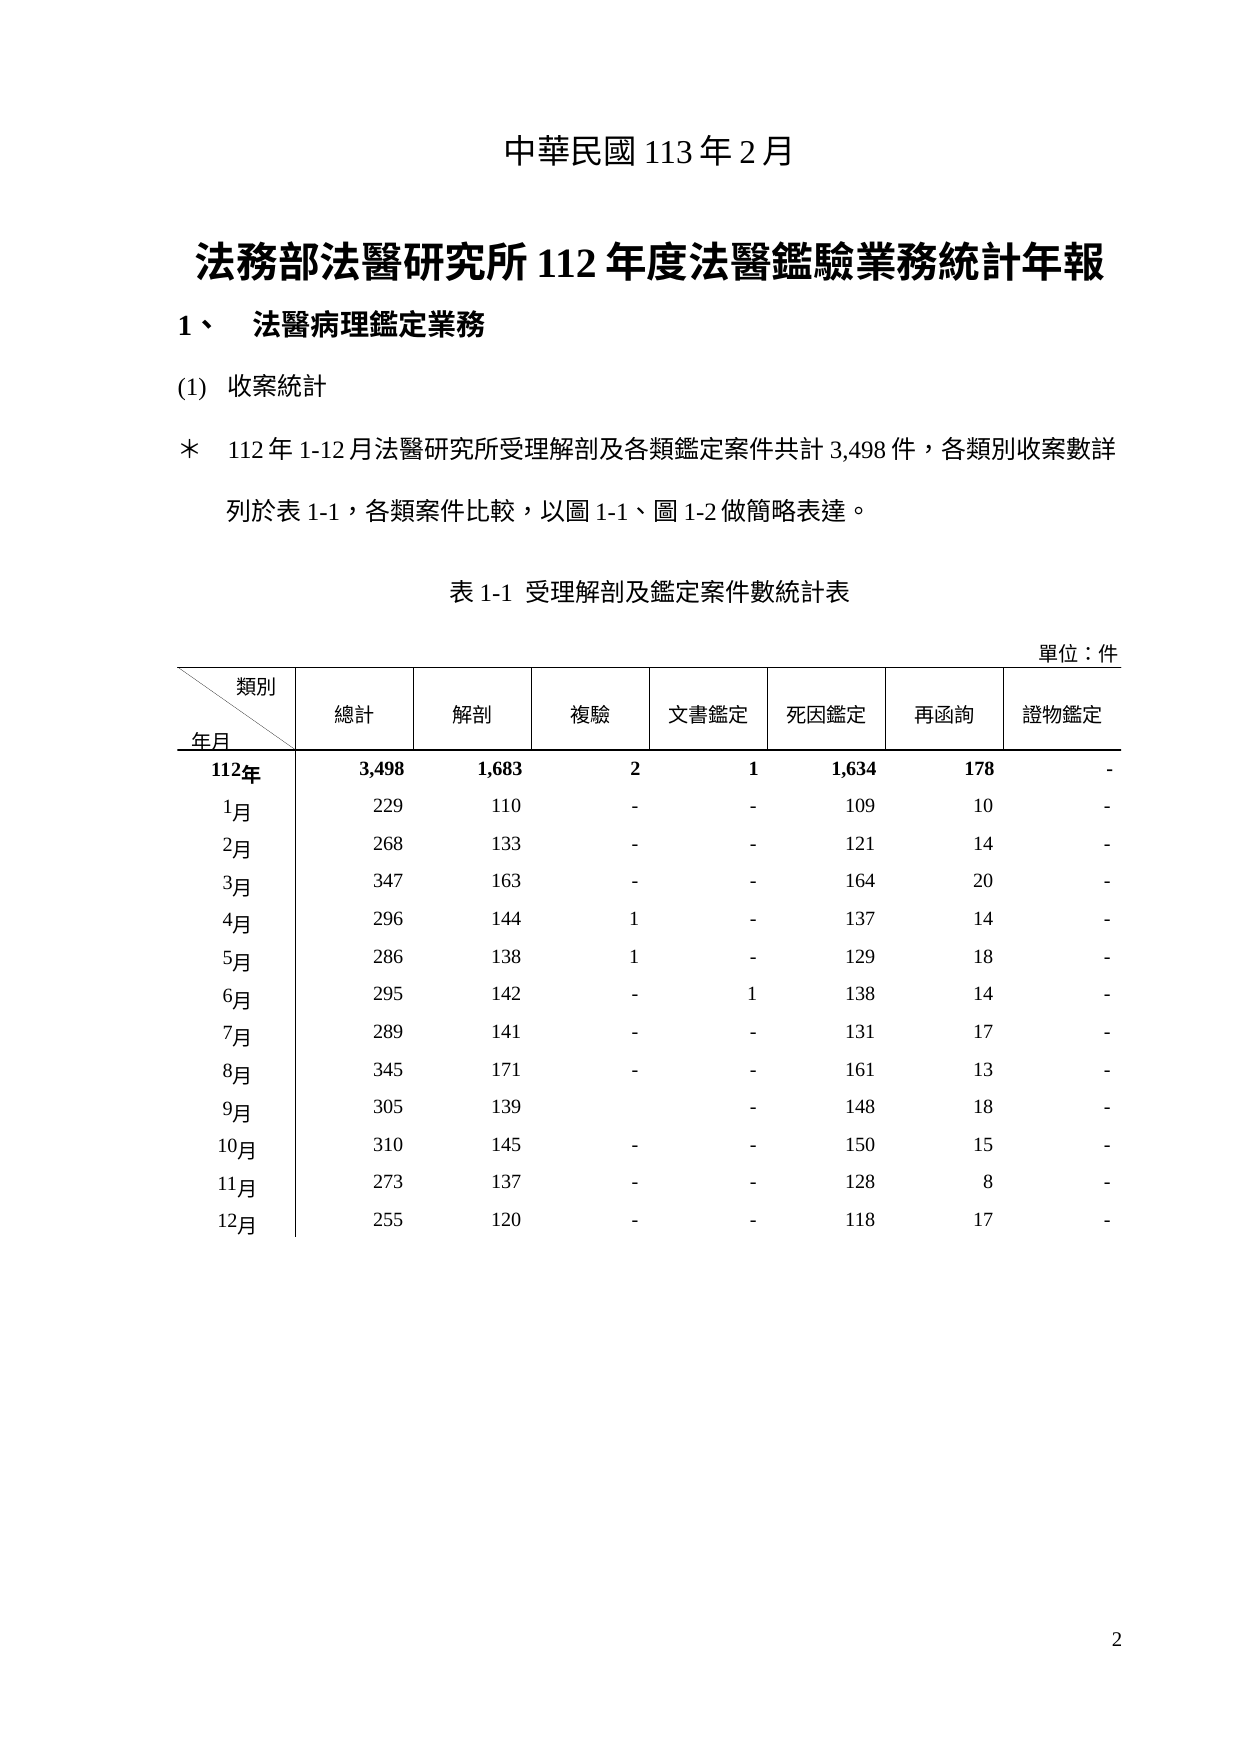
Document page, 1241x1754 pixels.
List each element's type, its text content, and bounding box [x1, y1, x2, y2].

text 表1-1 受理解剖及鑑定案件數統計表 [177, 549, 1122, 612]
list 法醫病理鑑定業務 [177, 281, 1122, 343]
list 收案統計 [177, 343, 1122, 406]
text 法務部法醫研究所112年度法醫鑑驗業務統計年報 [177, 218, 1122, 281]
text 中華民國113年2月 [177, 108, 1122, 170]
text ＊ 112年1-12月法醫研究所受理解剖及各類鑑定案件共計3,498件，各類別收案數詳列於表1-1，各類案件比較，以圖1-1、圖1-2做簡略表達。 [177, 406, 1122, 531]
